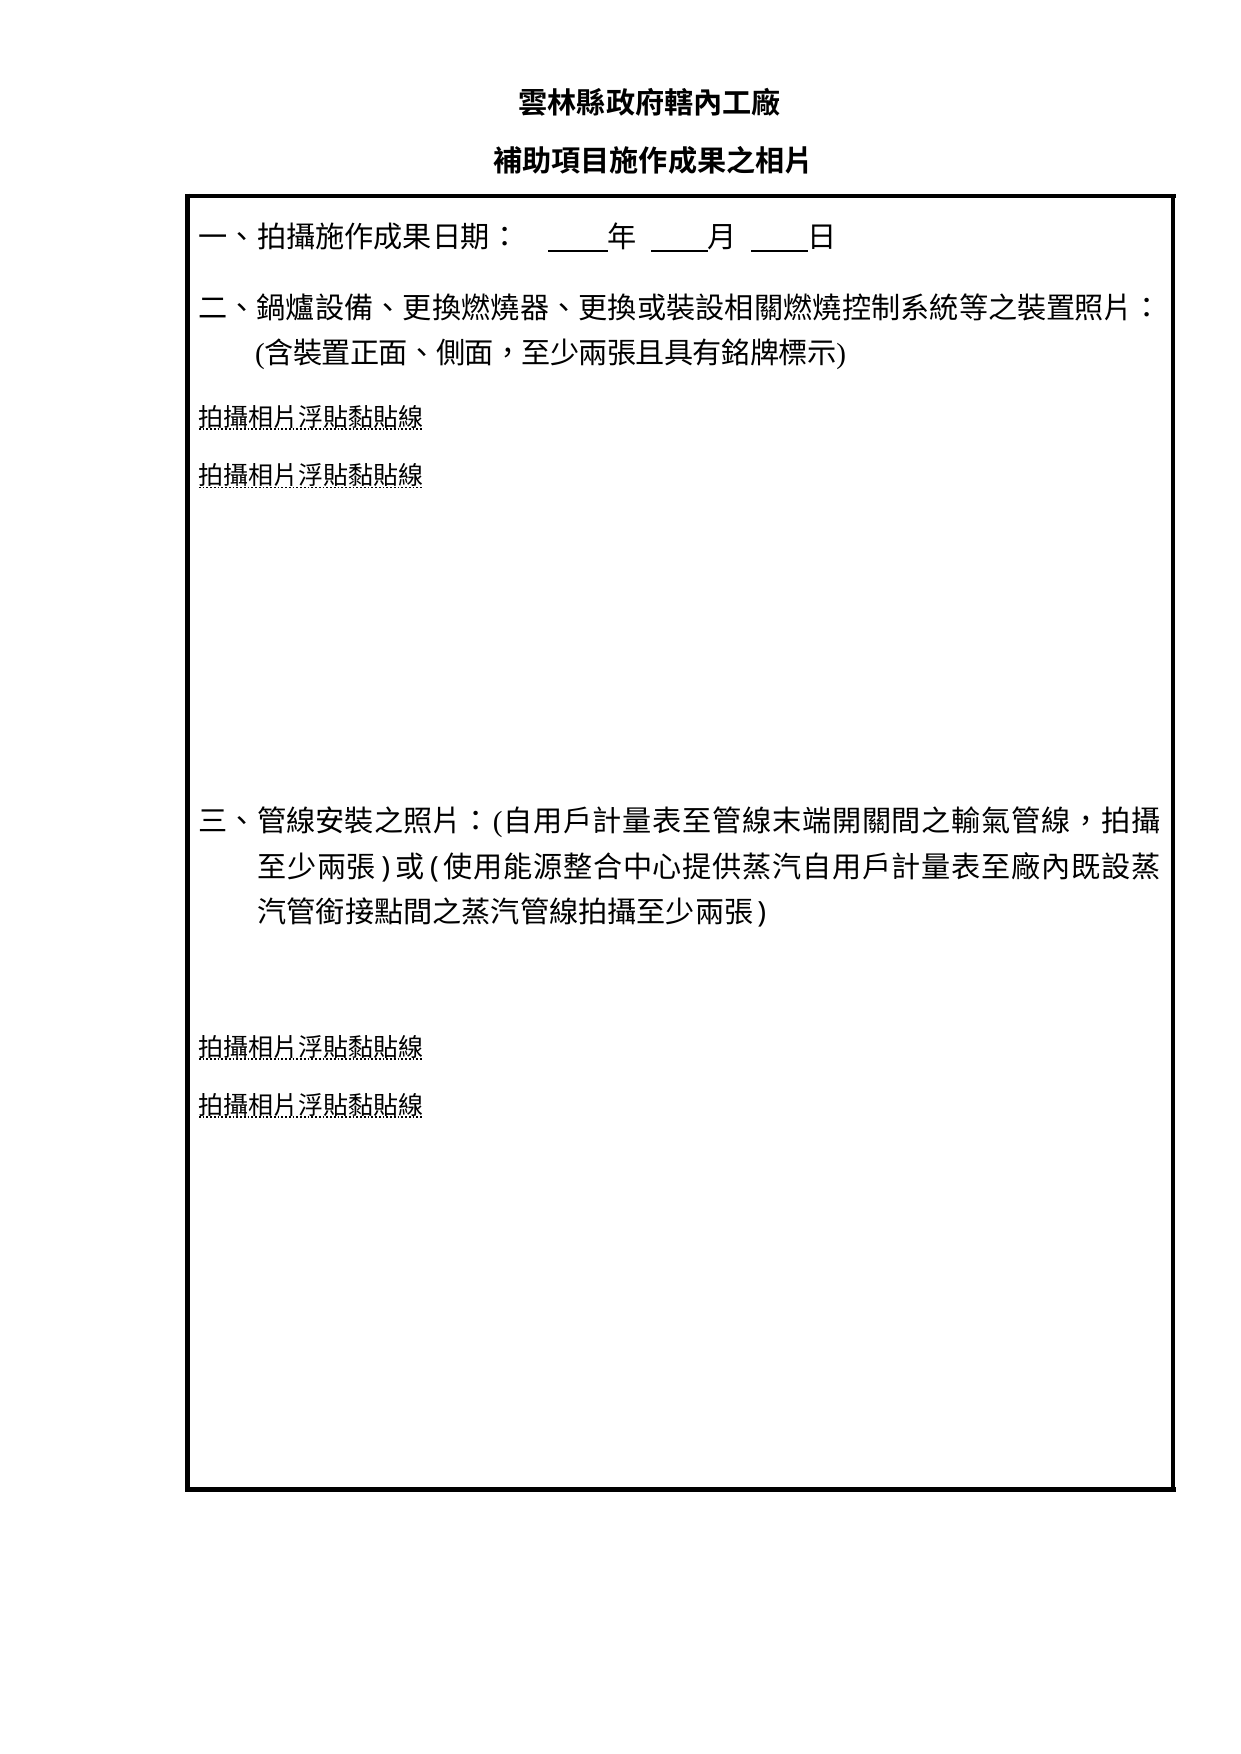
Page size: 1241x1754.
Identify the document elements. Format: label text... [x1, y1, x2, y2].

text 補助項目施作成果之相片 [246, 135, 1053, 181]
text 雲林縣政府轄內工廠 [246, 77, 1053, 123]
table_cell 三、管線安裝之照片：(自用戶計量表至管線末端開關間之輸氣管線，拍攝至少兩張)或(使用能源整合中心提供蒸汽自用戶計量表至廠內既設蒸汽管銜接點間之蒸汽管線拍攝至少兩張) 拍攝相片浮貼黏貼線 拍攝相片浮貼黏貼線 [190, 782, 1171, 1487]
table_header 一、拍攝施作成果日期： 年 月 日 [190, 198, 1171, 269]
table_cell 二、鍋爐設備、更換燃燒器、更換或裝設相關燃燒控制系統等之裝置照片：(含裝置正面、側面，至少兩張且具有銘牌標示) 拍攝相片浮貼黏貼線 拍攝相片浮貼黏貼線 [190, 269, 1171, 782]
